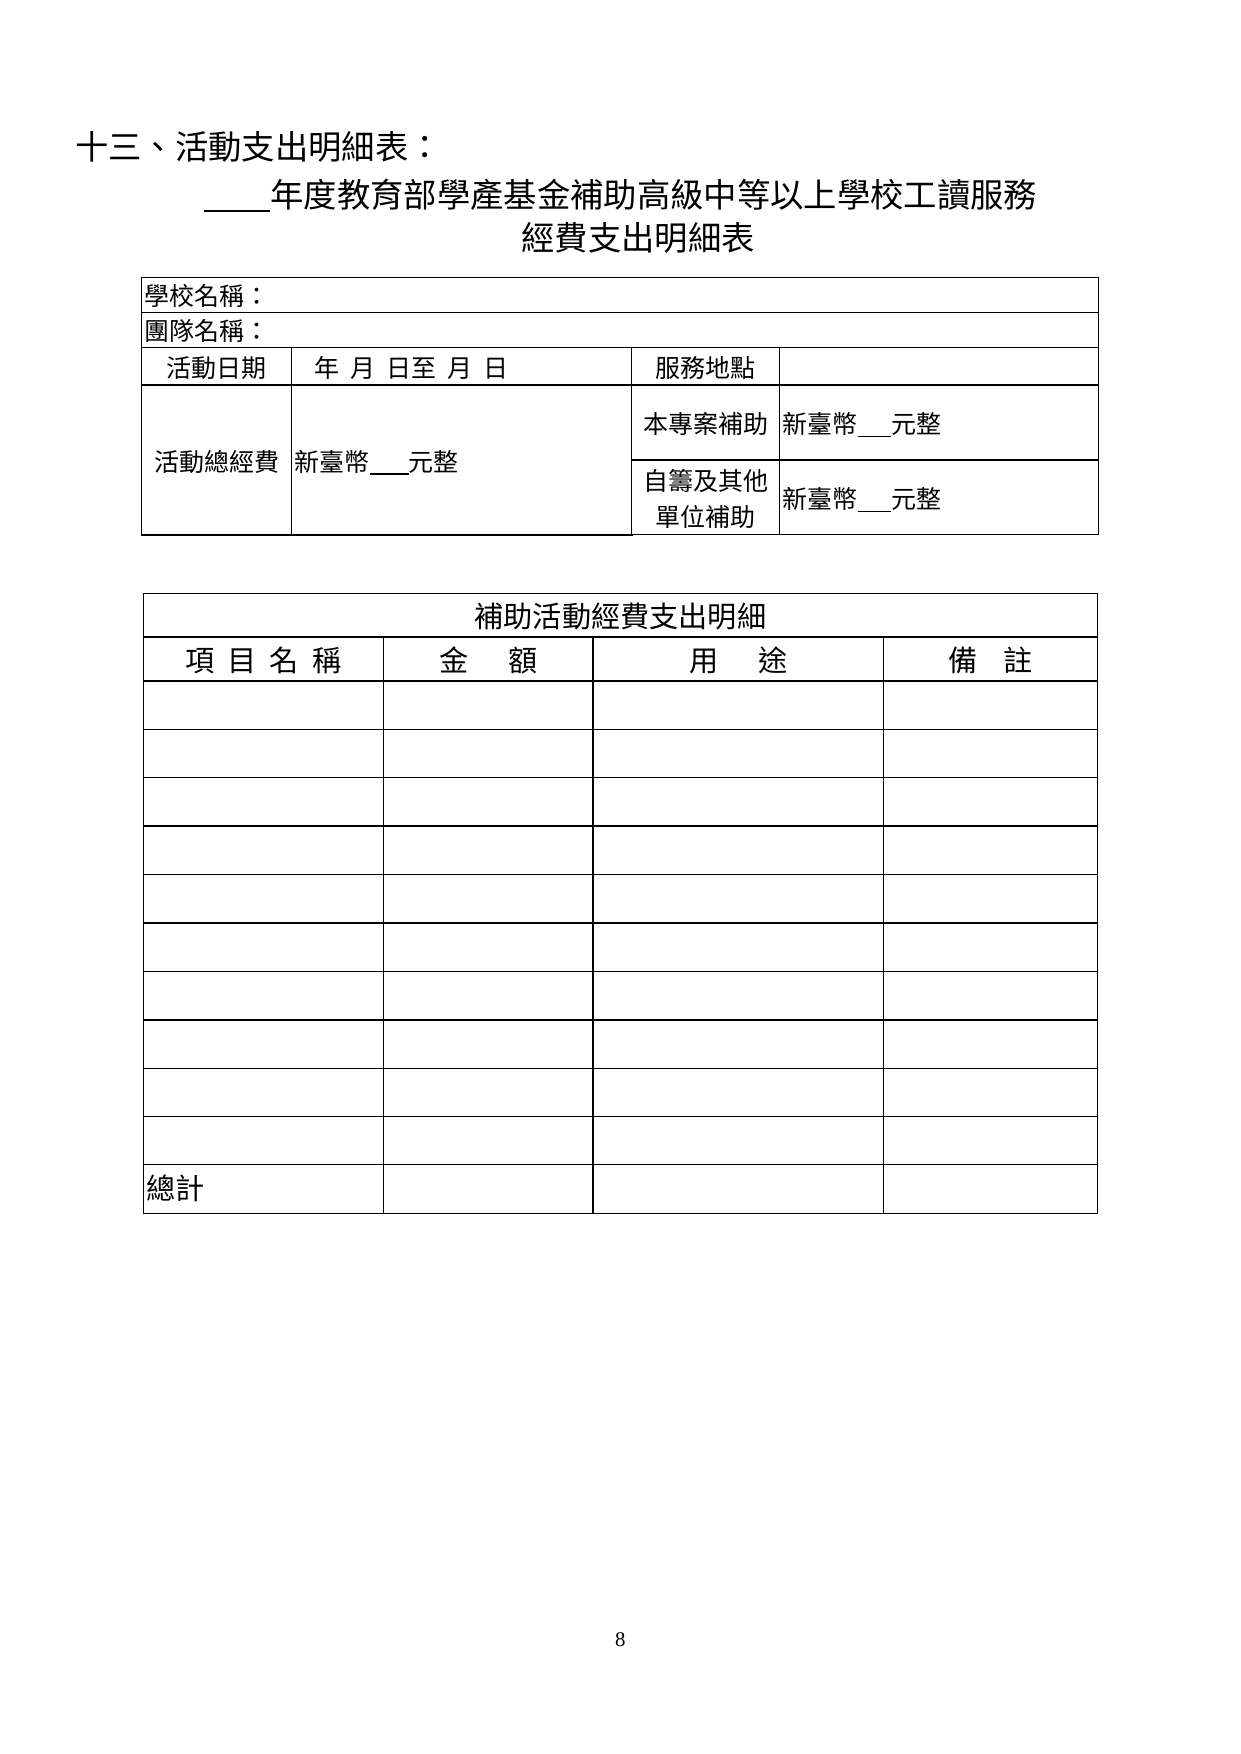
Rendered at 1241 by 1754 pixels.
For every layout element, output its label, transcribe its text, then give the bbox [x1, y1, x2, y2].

table_cell 金 額 [384, 638, 592, 680]
text 經費支出明細表 [75, 217, 1201, 258]
table_cell [144, 875, 383, 922]
table_cell [884, 682, 1097, 728]
table_cell 項 目 名 稱 [144, 638, 383, 680]
table_cell [384, 730, 592, 777]
table_cell 活動總經費 [142, 386, 291, 534]
table_cell 本專案補助 [632, 386, 779, 459]
table_cell [884, 1021, 1097, 1067]
table_cell [884, 730, 1097, 777]
table_cell [144, 1021, 383, 1067]
table_cell [594, 1165, 883, 1213]
table_cell 總計 [144, 1165, 383, 1213]
table_cell [144, 972, 383, 1019]
table_cell [884, 875, 1097, 922]
table_cell [384, 682, 592, 728]
table_cell [384, 972, 592, 1019]
table_cell [384, 1165, 592, 1213]
table_cell [384, 924, 592, 971]
table_cell [594, 924, 883, 971]
table_cell [384, 1117, 592, 1164]
table_cell 用 途 [594, 638, 883, 680]
table_cell [594, 1117, 883, 1164]
table_cell [884, 827, 1097, 874]
table_cell 新臺幣 元整 [780, 461, 1098, 534]
table_cell [594, 875, 883, 922]
table_cell [384, 778, 592, 825]
table_cell [594, 730, 883, 777]
table_cell 團隊名稱： [142, 313, 1098, 347]
table_cell [884, 1165, 1097, 1213]
table_cell [594, 827, 883, 874]
table_header 補助活動經費支出明細 [144, 594, 1097, 636]
table_cell [144, 778, 383, 825]
table_cell 年 月 日至 月 日 [292, 348, 631, 384]
table_cell [594, 1069, 883, 1116]
table_cell [884, 1069, 1097, 1116]
table_cell [384, 1069, 592, 1116]
table_cell [144, 924, 383, 971]
table_cell 自籌及其他單位補助 [632, 461, 779, 534]
table_cell 備 註 [884, 638, 1097, 680]
table_cell 服務地點 [632, 348, 779, 384]
table_cell [384, 875, 592, 922]
table_cell 活動日期 [142, 348, 291, 384]
table_cell [594, 778, 883, 825]
table_cell [780, 348, 1098, 384]
table_cell [884, 972, 1097, 1019]
table_cell [594, 1021, 883, 1067]
table_cell [144, 730, 383, 777]
table_cell [594, 972, 883, 1019]
table_cell [144, 1117, 383, 1164]
table_cell [884, 778, 1097, 825]
table_cell [884, 1117, 1097, 1164]
table_cell [384, 827, 592, 874]
table_cell [144, 1069, 383, 1116]
table_cell [884, 924, 1097, 971]
table_cell [144, 827, 383, 874]
table_header 學校名稱： [142, 278, 1098, 312]
table_cell [384, 1021, 592, 1067]
text 十三、活動支出明細表： [75, 120, 1165, 169]
table_cell [144, 682, 383, 728]
table_cell 新臺幣 元整 [780, 386, 1098, 459]
table_cell 新臺幣 元整 [292, 386, 631, 534]
text 年度教育部學產基金補助高級中等以上學校工讀服務 [75, 169, 1165, 217]
table_cell [594, 682, 883, 728]
